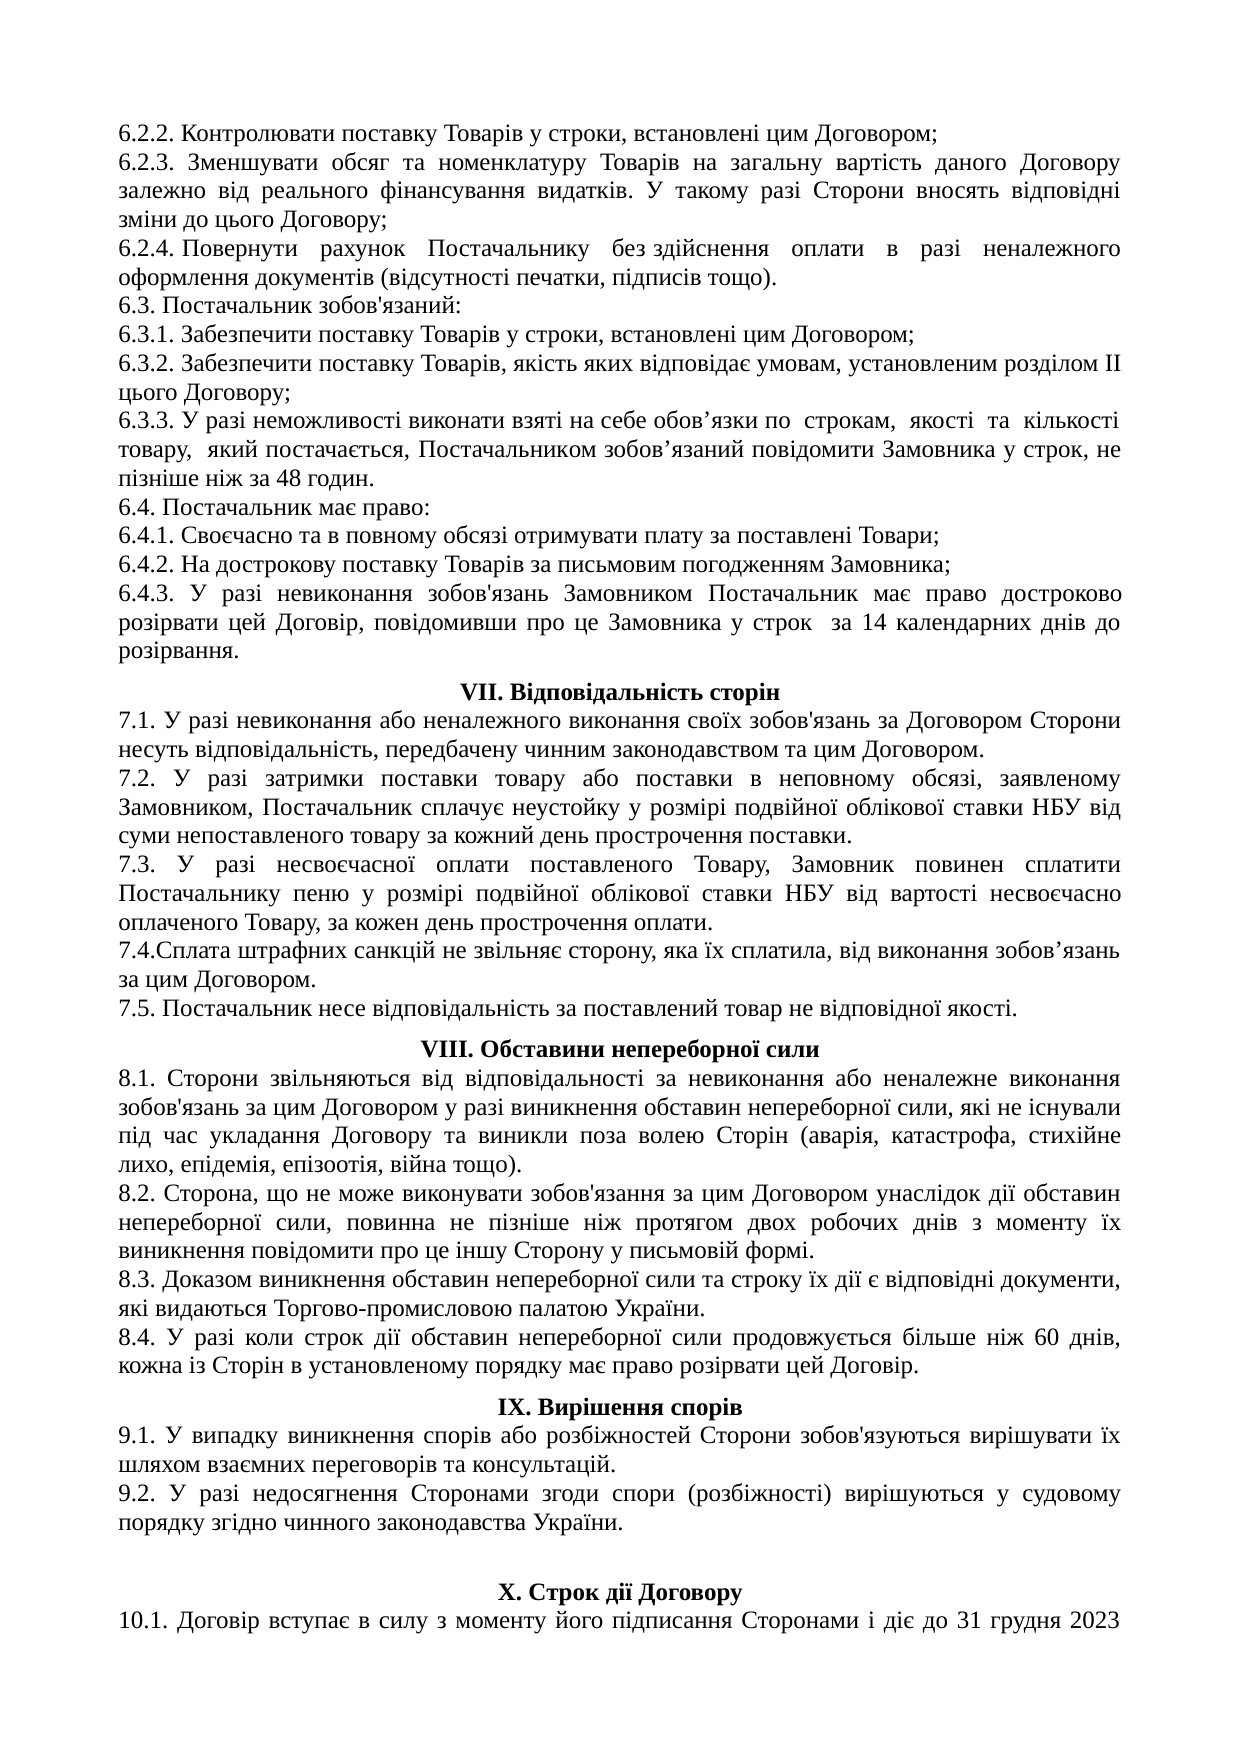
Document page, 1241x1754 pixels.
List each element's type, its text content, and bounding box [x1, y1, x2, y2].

text 6.3. Постачальник зобов'язаний: [118, 291, 1122, 319]
text 8.3. Доказом виникнення обставин непереборної сили та строку їх дії є відповідні документи, які видаються Торгово-промисловою палатою України. [118, 1264, 1122, 1322]
text 7.1. У разі невиконання або неналежного виконання своїх зобов'язань за Договором Сторони несуть відповідальність, передбачену чинним законодавством та цим Договором. [118, 706, 1122, 763]
text 7.5. Постачальник несе відповідальність за поставлений товар не відповідної якості. [118, 993, 1122, 1022]
text 6.2.2. Контролювати поставку Товарів у строки, встановлені цим Договором; [118, 118, 1122, 147]
text 7.3. У разі несвоєчасної оплати поставленого Товару, Замовник повинен сплатити Постачальнику пеню у розмірі подвійної облікової ставки НБУ від вартості несвоєчасно оплаченого Товару, за кожен день прострочення оплати. [118, 849, 1122, 936]
text VIII. Обставини непереборної сили [118, 1034, 1122, 1063]
text 9.2. У разі недосягнення Сторонами згоди спори (розбіжності) вирішуються у судовому порядку згідно чинного законодавства України. [118, 1478, 1122, 1536]
text 6.3.3. У разі неможливості виконати взяті на себе обов’язки по строкам, якості та кількості товару, який постачається, Постачальником зобов’язаний повідомити Замовника у строк, не пізніше ніж за 48 годин. [118, 406, 1122, 492]
text 9.1. У випадку виникнення спорів або розбіжностей Сторони зобов'язуються вирішувати їх шляхом взаємних переговорів та консультацій. [118, 1421, 1122, 1478]
text 8.1. Сторони звільняються від відповідальності за невиконання або неналежне виконання зобов'язань за цим Договором у разі виникнення обставин непереборної сили, які не існували під час укладання Договору та виникли поза волею Сторін (аварія, катастрофа, стихійне лихо, епідемія, епізоотія, війна тощо). [118, 1063, 1122, 1178]
text 6.4.3. У разі невиконання зобов'язань Замовником Постачальник має право достроково розірвати цей Договір, повідомивши про це Замовника у строк за 14 календарних днів до розірвання. [118, 578, 1122, 664]
text 6.4.2. На дострокову поставку Товарів за письмовим погодженням Замовника; [118, 549, 1122, 578]
text 6.4.1. Своєчасно та в повному обсязі отримувати плату за поставлені Товари; [118, 521, 1122, 549]
text 6.3.2. Забезпечити поставку Товарів, якість яких відповідає умовам, установленим розділом II цього Договору; [118, 348, 1122, 406]
text 6.2.3. Зменшувати обсяг та номенклатуру Товарів на загальну вартість даного Договору залежно від реального фінансування видатків. У такому разі Сторони вносять відповідні зміни до цього Договору; [118, 147, 1122, 233]
text VII. Відповідальність сторін [118, 677, 1122, 706]
text X. Строк дії Договору [118, 1577, 1122, 1606]
text 8.4. У разі коли строк дії обставин непереборної сили продовжується більше ніж 60 днів, кожна із Сторін в установленому порядку має право розірвати цей Договір. [118, 1322, 1122, 1379]
text 6.2.4. Повернути рахунок Постачальнику без здійснення оплати в разі неналежного оформлення документів (відсутності печатки, підписів тощо). [118, 233, 1122, 291]
text 6.3.1. Забезпечити поставку Товарів у строки, встановлені цим Договором; [118, 319, 1122, 348]
text IX. Вирішення спорів [118, 1392, 1122, 1421]
text 10.1. Договір вступає в силу з моменту його підписання Сторонами і діє до 31 грудня 2023 [118, 1606, 1122, 1634]
text 8.2. Сторона, що не може виконувати зобов'язання за цим Договором унаслідок дії обставин непереборної сили, повинна не пізніше ніж протягом двох робочих днів з моменту їх виникнення повідомити про це іншу Сторону у письмовій формі. [118, 1178, 1122, 1264]
text 6.4. Постачальник має право: [118, 492, 1122, 521]
text 7.2. У разі затримки поставки товару або поставки в неповному обсязі, заявленому Замовником, Постачальник сплачує неустойку у розмірі подвійної облікової ставки НБУ від суми непоставленого товару за кожний день прострочення поставки. [118, 763, 1122, 849]
text 7.4.Сплата штрафних санкцій не звільняє сторону, яка їх сплатила, від виконання зобов’язань за цим Договором. [118, 936, 1122, 993]
